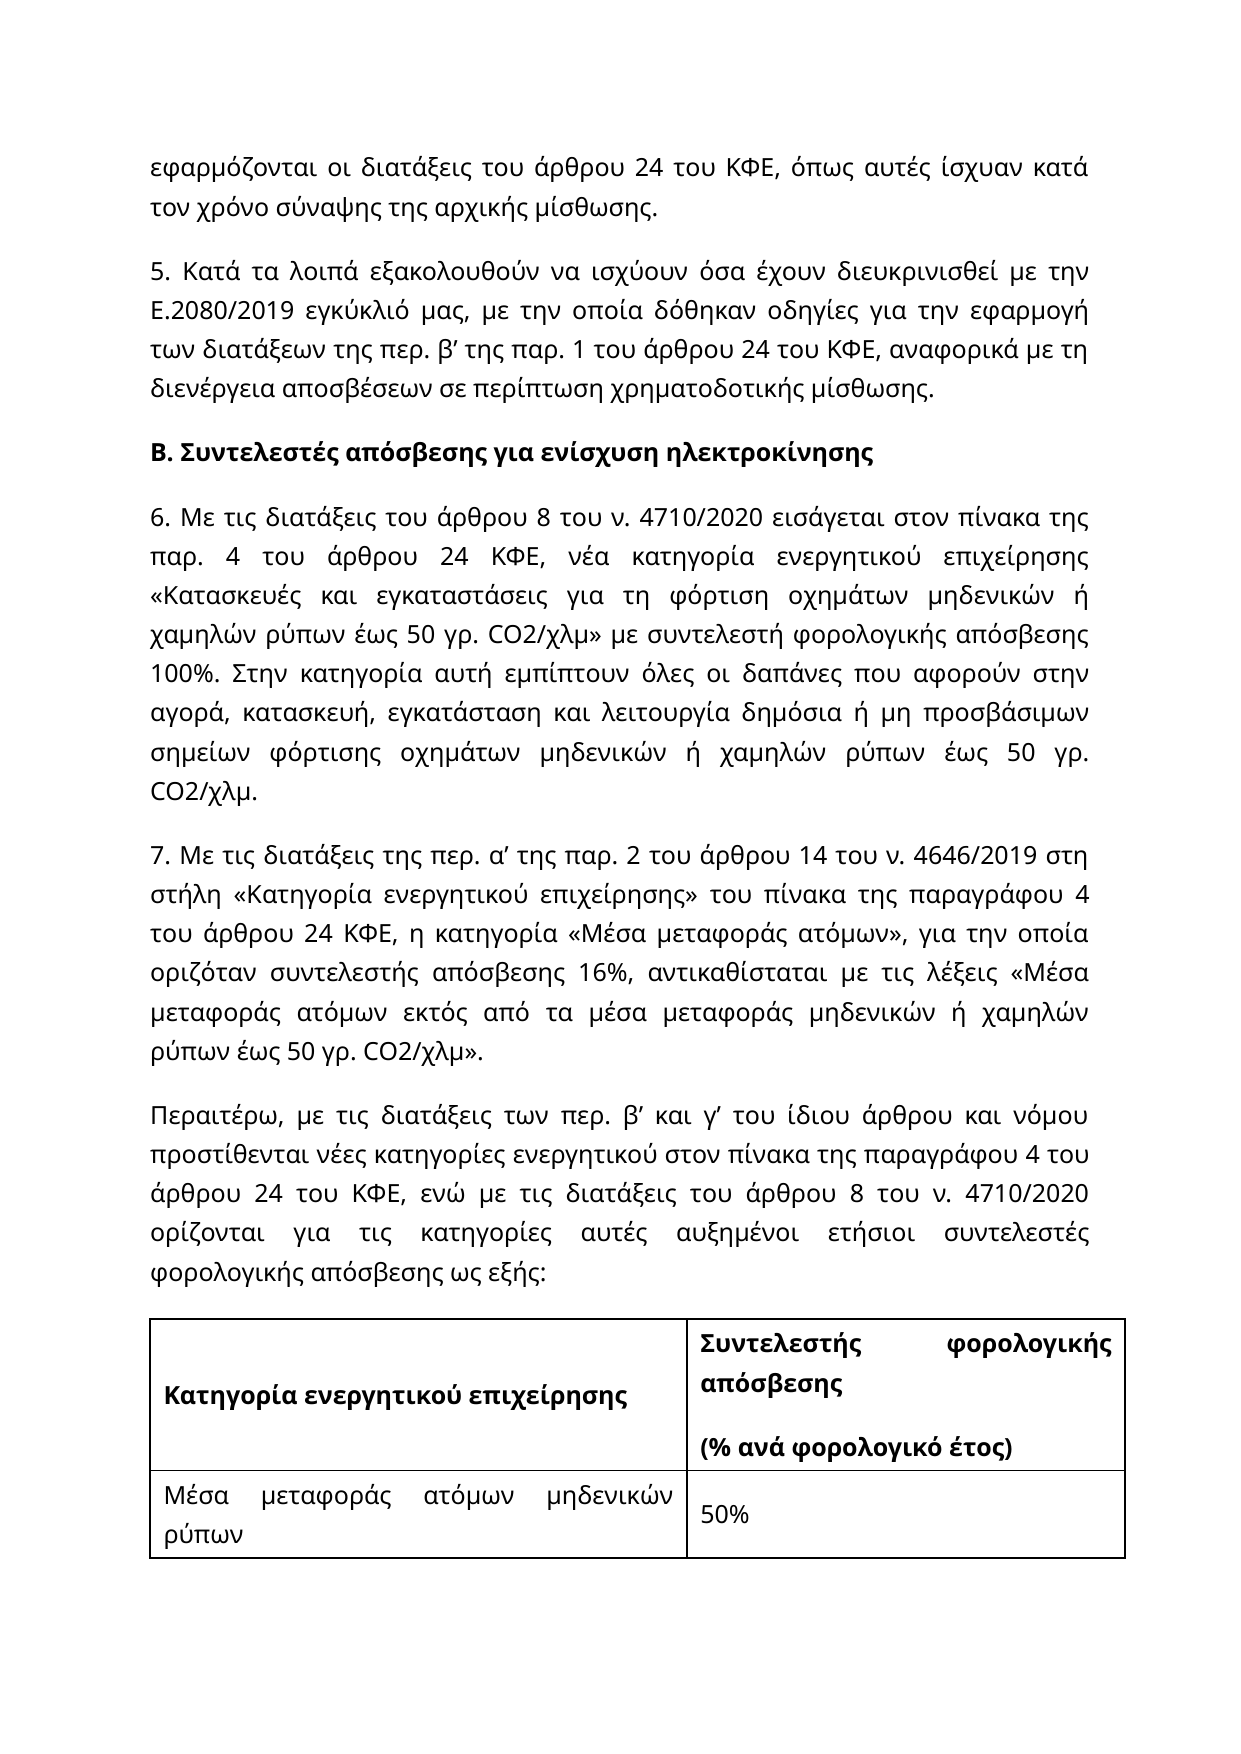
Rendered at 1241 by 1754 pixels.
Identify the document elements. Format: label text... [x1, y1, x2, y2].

table_cell Μέσα μεταφοράς ατόμων μηδενικών ρύπων [151, 1471, 686, 1557]
text εφαρμόζονται οι διατάξεις του άρθρου 24 του ΚΦΕ, όπως αυτές ίσχυαν κατά τον χρόνο σύναψης της αρχικής μίσθωσης. [150, 150, 1090, 223]
table_header Συντελεστής φορολογικής απόσβεσης (% ανά φορολογικό έτος) [688, 1320, 1124, 1470]
table_header Κατηγορία ενεργητικού επιχείρησης [151, 1320, 686, 1470]
text 5. Κατά τα λοιπά εξακολουθούν να ισχύουν όσα έχουν διευκρινισθεί με την Ε.2080/2019 εγκύκλιό μας, με την οποία δόθηκαν οδηγίες για την εφαρμογή των διατάξεων της περ. β’ της παρ. 1 του άρθρου 24 του ΚΦΕ, αναφορικά με τη διενέργεια αποσβέσεων σε περίπτωση χρηματοδοτικής μίσθωσης. [150, 253, 1090, 405]
table_cell 50% [688, 1471, 1124, 1557]
text 7. Με τις διατάξεις της περ. α’ της παρ. 2 του άρθρου 14 του ν. 4646/2019 στη στήλη «Κατηγορία ενεργητικού επιχείρησης» του πίνακα της παραγράφου 4 του άρθρου 24 ΚΦΕ, η κατηγορία «Μέσα μεταφοράς ατόμων», για την οποία οριζόταν συντελεστής απόσβεσης 16%, αντικαθίσταται με τις λέξεις «Μέσα μεταφοράς ατόμων εκτός από τα μέσα μεταφοράς μηδενικών ή χαμηλών ρύπων έως 50 γρ. CO2/χλμ». [150, 837, 1090, 1067]
text 6. Με τις διατάξεις του άρθρου 8 του ν. 4710/2020 εισάγεται στον πίνακα της παρ. 4 του άρθρου 24 ΚΦΕ, νέα κατηγορία ενεργητικού επιχείρησης «Κατασκευές και εγκαταστάσεις για τη φόρτιση οχημάτων μηδενικών ή χαμηλών ρύπων έως 50 γρ. CO2/χλμ» με συντελεστή φορολογικής απόσβεσης 100%. Στην κατηγορία αυτή εμπίπτουν όλες οι δαπάνες που αφορούν στην αγορά, κατασκευή, εγκατάσταση και λειτουργία δημόσια ή μη προσβάσιμων σημείων φόρτισης οχημάτων μηδενικών ή χαμηλών ρύπων έως 50 γρ. CO2/χλμ. [150, 499, 1090, 807]
text Β. Συντελεστές απόσβεσης για ενίσχυση ηλεκτροκίνησης [150, 435, 1090, 469]
text Περαιτέρω, με τις διατάξεις των περ. β’ και γ’ του ίδιου άρθρου και νόμου προστίθενται νέες κατηγορίες ενεργητικού στον πίνακα της παραγράφου 4 του άρθρου 24 του ΚΦΕ, ενώ με τις διατάξεις του άρθρου 8 του ν. 4710/2020 ορίζονται για τις κατηγορίες αυτές αυξημένοι ετήσιοι συντελεστές φορολογικής απόσβεσης ως εξής: [150, 1097, 1090, 1288]
